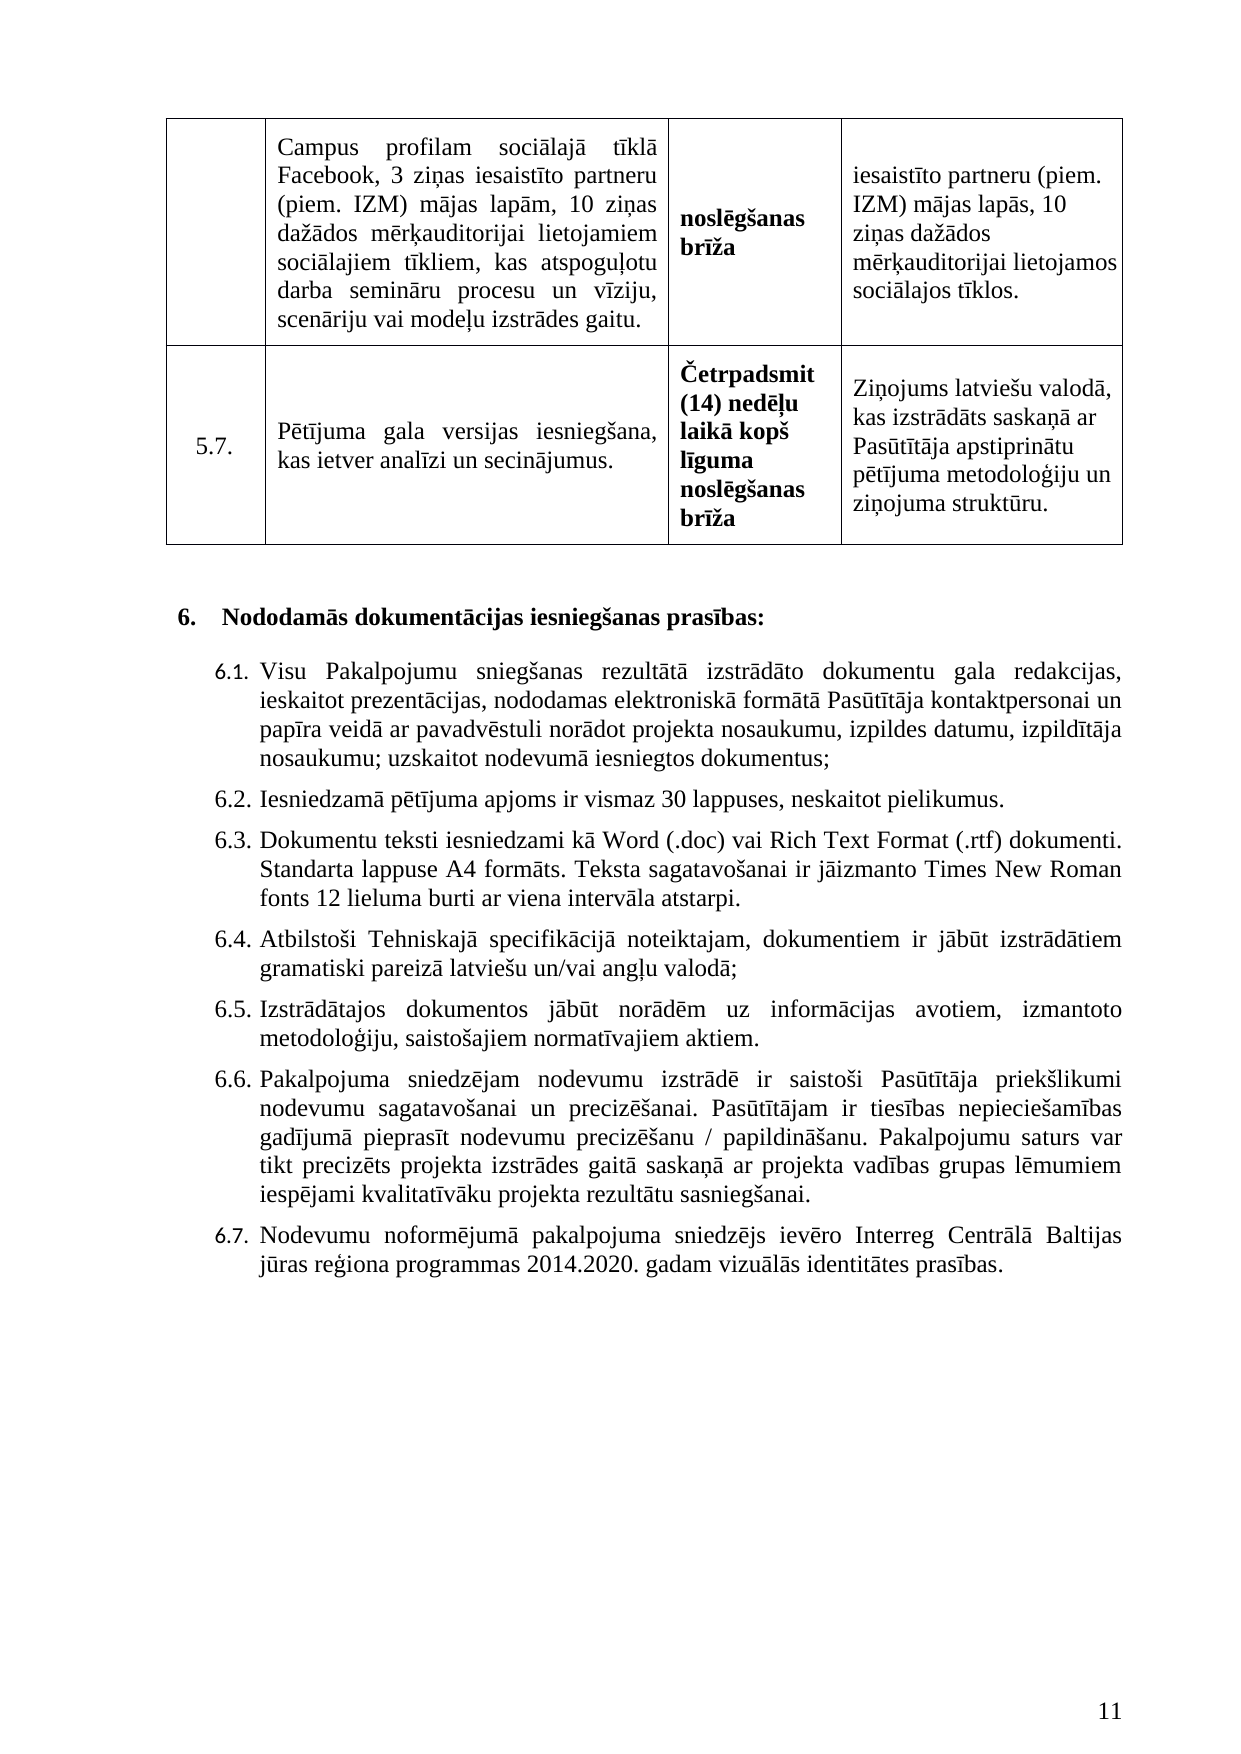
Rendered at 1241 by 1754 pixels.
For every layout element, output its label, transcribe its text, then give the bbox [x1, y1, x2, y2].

list Nodevumu noformējumā pakalpojuma sniedzējs ievēro Interreg Centrālā Baltijas jūras reģiona programmas 2014.2020. gadam vizuālās identitātes prasības. [214, 1220, 1123, 1278]
list Visu Pakalpojumu sniegšanas rezultātā izstrādāto dokumentu gala redakcijas, ieskaitot prezentācijas, nododamas elektroniskā formātā Pasūtītāja kontaktpersonai un papīra veidā ar pavadvēstuli norādot projekta nosaukumu, izpildes datumu, izpildītāja nosaukumu; uzskaitot nodevumā iesniegtos dokumentus; [214, 656, 1123, 772]
table_cell Pētījuma gala versijas iesniegšana, kas ietver analīzi un secinājumus. [266, 346, 668, 544]
list Atbilstoši Tehniskajā specifikācijā noteiktajam, dokumentiem ir jābūt izstrādātiem gramatiski pareizā latviešu un/vai angļu valodā; [214, 924, 1123, 982]
table_cell 5.7. [167, 346, 265, 544]
table_cell iesaistīto partneru (piem. IZM) mājas lapās, 10 ziņas dažādos mērķauditorijai lietojamos sociālajos tīklos. [842, 119, 1122, 345]
table_cell noslēgšanas brīža [669, 119, 841, 345]
list Dokumentu teksti iesniedzami kā Word (.doc) vai Rich Text Format (.rtf) dokumenti. Standarta lappuse A4 formāts. Teksta sagatavošanai ir jāizmanto Times New Roman fonts 12 lieluma burti ar viena intervāla atstarpi. [214, 825, 1123, 912]
table_cell Ziņojums latviešu valodā, kas izstrādāts saskaņā ar Pasūtītāja apstiprinātu pētījuma metodoloģiju un ziņojuma struktūru. [842, 346, 1122, 544]
list Izstrādātajos dokumentos jābūt norādēm uz informācijas avotiem, izmantoto metodoloģiju, saistošajiem normatīvajiem aktiem. [214, 994, 1123, 1052]
table_cell Campus profilam sociālajā tīklā Facebook, 3 ziņas iesaistīto partneru (piem. IZM) mājas lapām, 10 ziņas dažādos mērķauditorijai lietojamiem sociālajiem tīkliem, kas atspoguļotu darba semināru procesu un vīziju, scenāriju vai modeļu izstrādes gaitu. [266, 119, 668, 345]
table_cell [167, 119, 265, 345]
table_cell Četrpadsmit (14) nedēļu laikā kopš līguma noslēgšanas brīža [669, 346, 841, 544]
list Nododamās dokumentācijas iesniegšanas prasības: [177, 602, 1123, 631]
list Pakalpojuma sniedzējam nodevumu izstrādē ir saistoši Pasūtītāja priekšlikumi nodevumu sagatavošanai un precizēšanai. Pasūtītājam ir tiesības nepieciešamības gadījumā pieprasīt nodevumu precizēšanu / papildināšanu. Pakalpojumu saturs var tikt precizēts projekta izstrādes gaitā saskaņā ar projekta vadības grupas lēmumiem iespējami kvalitatīvāku projekta rezultātu sasniegšanai. [214, 1064, 1123, 1208]
list Iesniedzamā pētījuma apjoms ir vismaz 30 lappuses, neskaitot pielikumus. [214, 784, 1123, 813]
